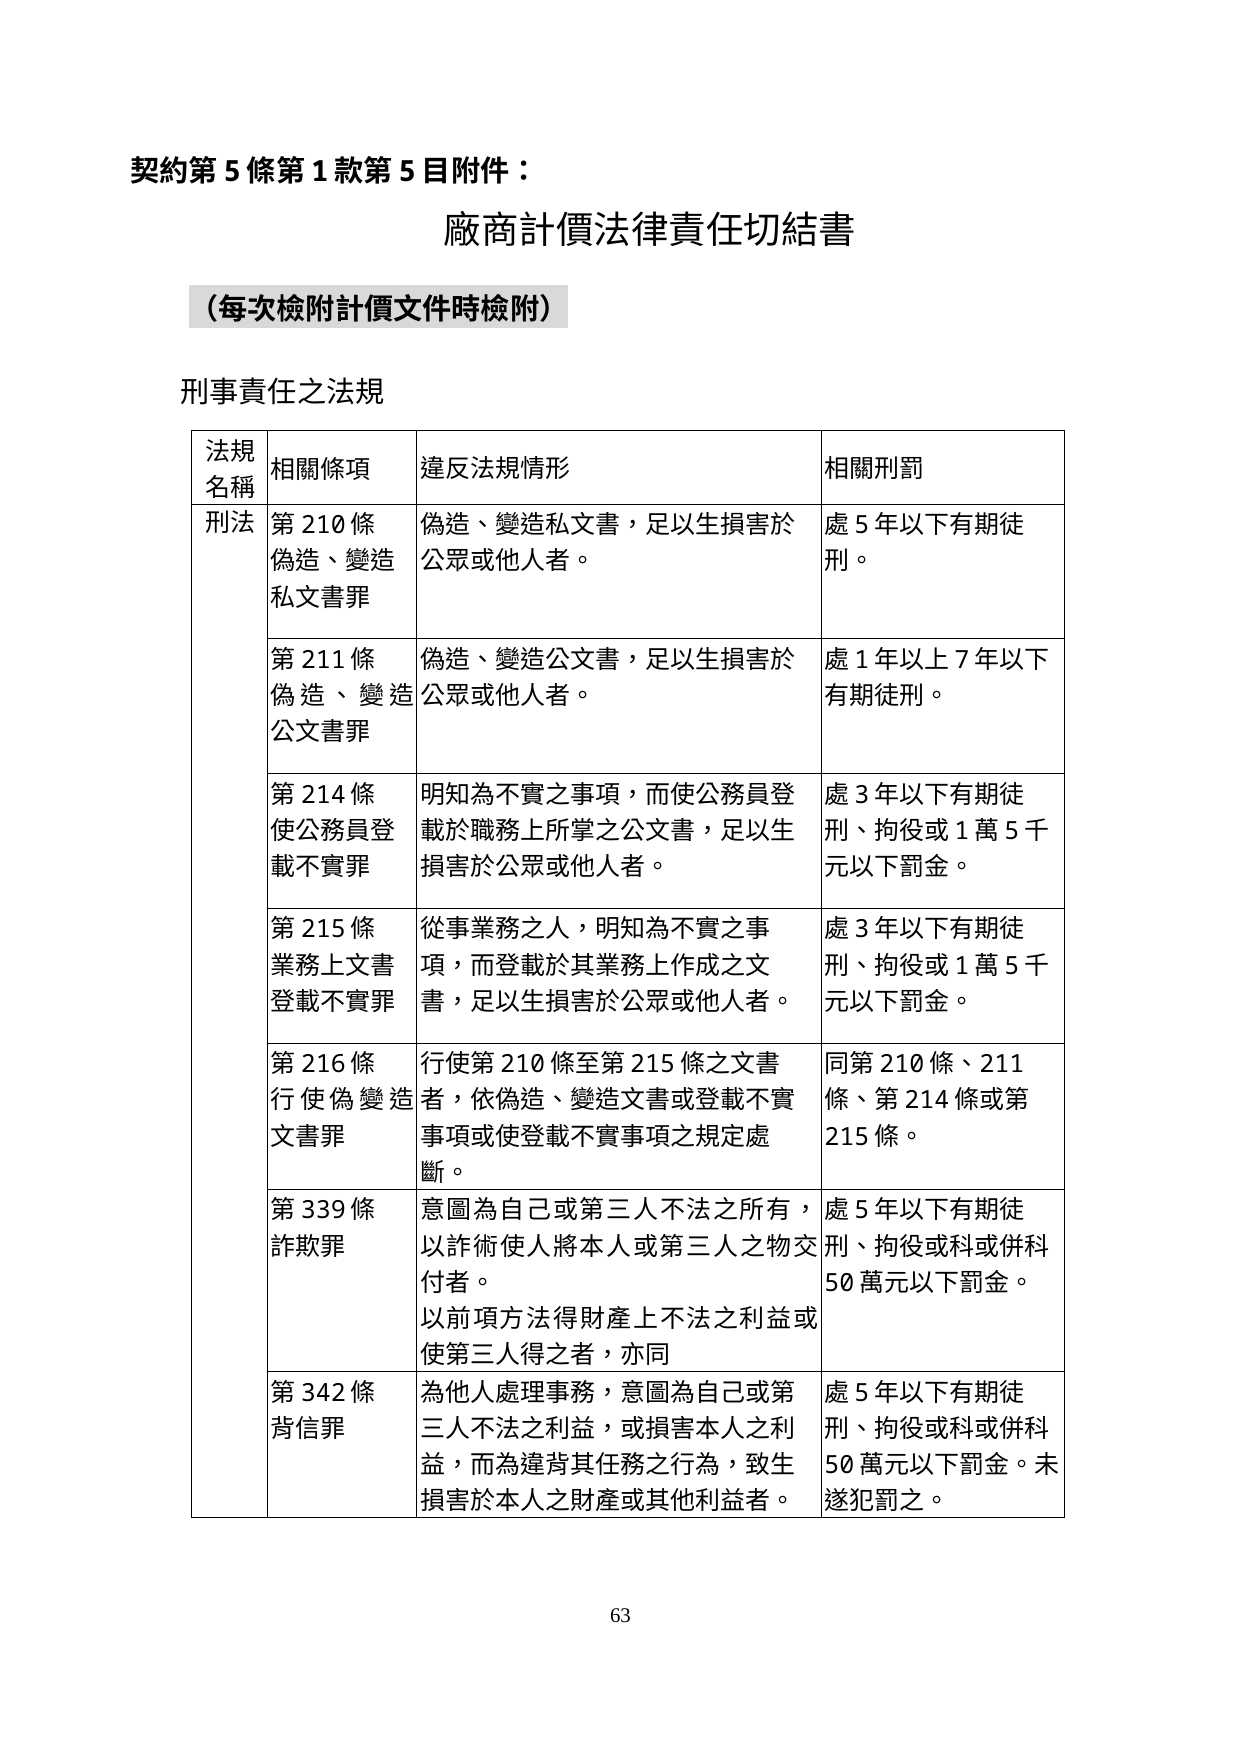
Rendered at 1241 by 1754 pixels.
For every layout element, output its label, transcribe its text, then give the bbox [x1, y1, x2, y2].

table_cell 偽造、變造公文書，足以生損害於公眾或他人者。 [417, 639, 821, 773]
table_cell 為他人處理事務，意圖為自己或第三人不法之利益，或損害本人之利益，而為違背其任務之行為，致生損害於本人之財產或其他利益者。 [417, 1372, 821, 1517]
table_cell 第216條 行使偽變造文書罪 [268, 1044, 416, 1189]
text 廠商計價法律責任切結書 [130, 200, 1110, 254]
table_cell 意圖為自己或第三人不法之所有，以詐術使人將本人或第三人之物交付者。 以前項方法得財產上不法之利益或使第三人得之者，亦同 [417, 1190, 821, 1371]
text 刑事責任之法規 [130, 369, 1110, 411]
list 契約第5條第1款第5目附件： [130, 147, 1110, 190]
table_cell 明知為不實之事項，而使公務員登載於職務上所掌之公文書，足以生損害於公眾或他人者。 [417, 774, 821, 908]
table_cell 處5年以下有期徒刑。 [822, 505, 1064, 638]
table_cell 處3年以下有期徒刑、拘役或1萬5千元以下罰金。 [822, 774, 1064, 908]
table_cell 第215條 業務上文書登載不實罪 [268, 909, 416, 1043]
table_cell 第210條 偽造、變造私文書罪 [268, 505, 416, 638]
table_cell 從事業務之人，明知為不實之事項，而登載於其業務上作成之文書，足以生損害於公眾或他人者。 [417, 909, 821, 1043]
text （每次檢附計價文件時檢附） [130, 285, 1110, 328]
table_cell 第211條 偽造、變造公文書罪 [268, 639, 416, 773]
table_header 法規名稱 [192, 431, 267, 503]
table_cell 處3年以下有期徒刑、拘役或1萬5千元以下罰金。 [822, 909, 1064, 1043]
table_cell 處5年以下有期徒刑、拘役或科或併科50萬元以下罰金。 [822, 1190, 1064, 1371]
table_header 違反法規情形 [417, 431, 821, 503]
table_header 相關刑罰 [822, 431, 1064, 503]
table_cell 行使第210條至第215條之文書者，依偽造、變造文書或登載不實事項或使登載不實事項之規定處斷。 [417, 1044, 821, 1189]
table_cell 第214條 使公務員登載不實罪 [268, 774, 416, 908]
table_cell 第342條 背信罪 [268, 1372, 416, 1517]
table_cell 第339條 詐欺罪 [268, 1190, 416, 1371]
table_cell 偽造、變造私文書，足以生損害於公眾或他人者。 [417, 505, 821, 638]
table_cell 處1年以上7年以下有期徒刑。 [822, 639, 1064, 773]
table_cell 同第210條、211條、第214條或第215條。 [822, 1044, 1064, 1189]
table_cell 處5年以下有期徒刑、拘役或科或併科50萬元以下罰金。未遂犯罰之。 [822, 1372, 1064, 1517]
table_header 相關條項 [268, 431, 416, 503]
table_cell 刑法 [192, 505, 267, 1517]
